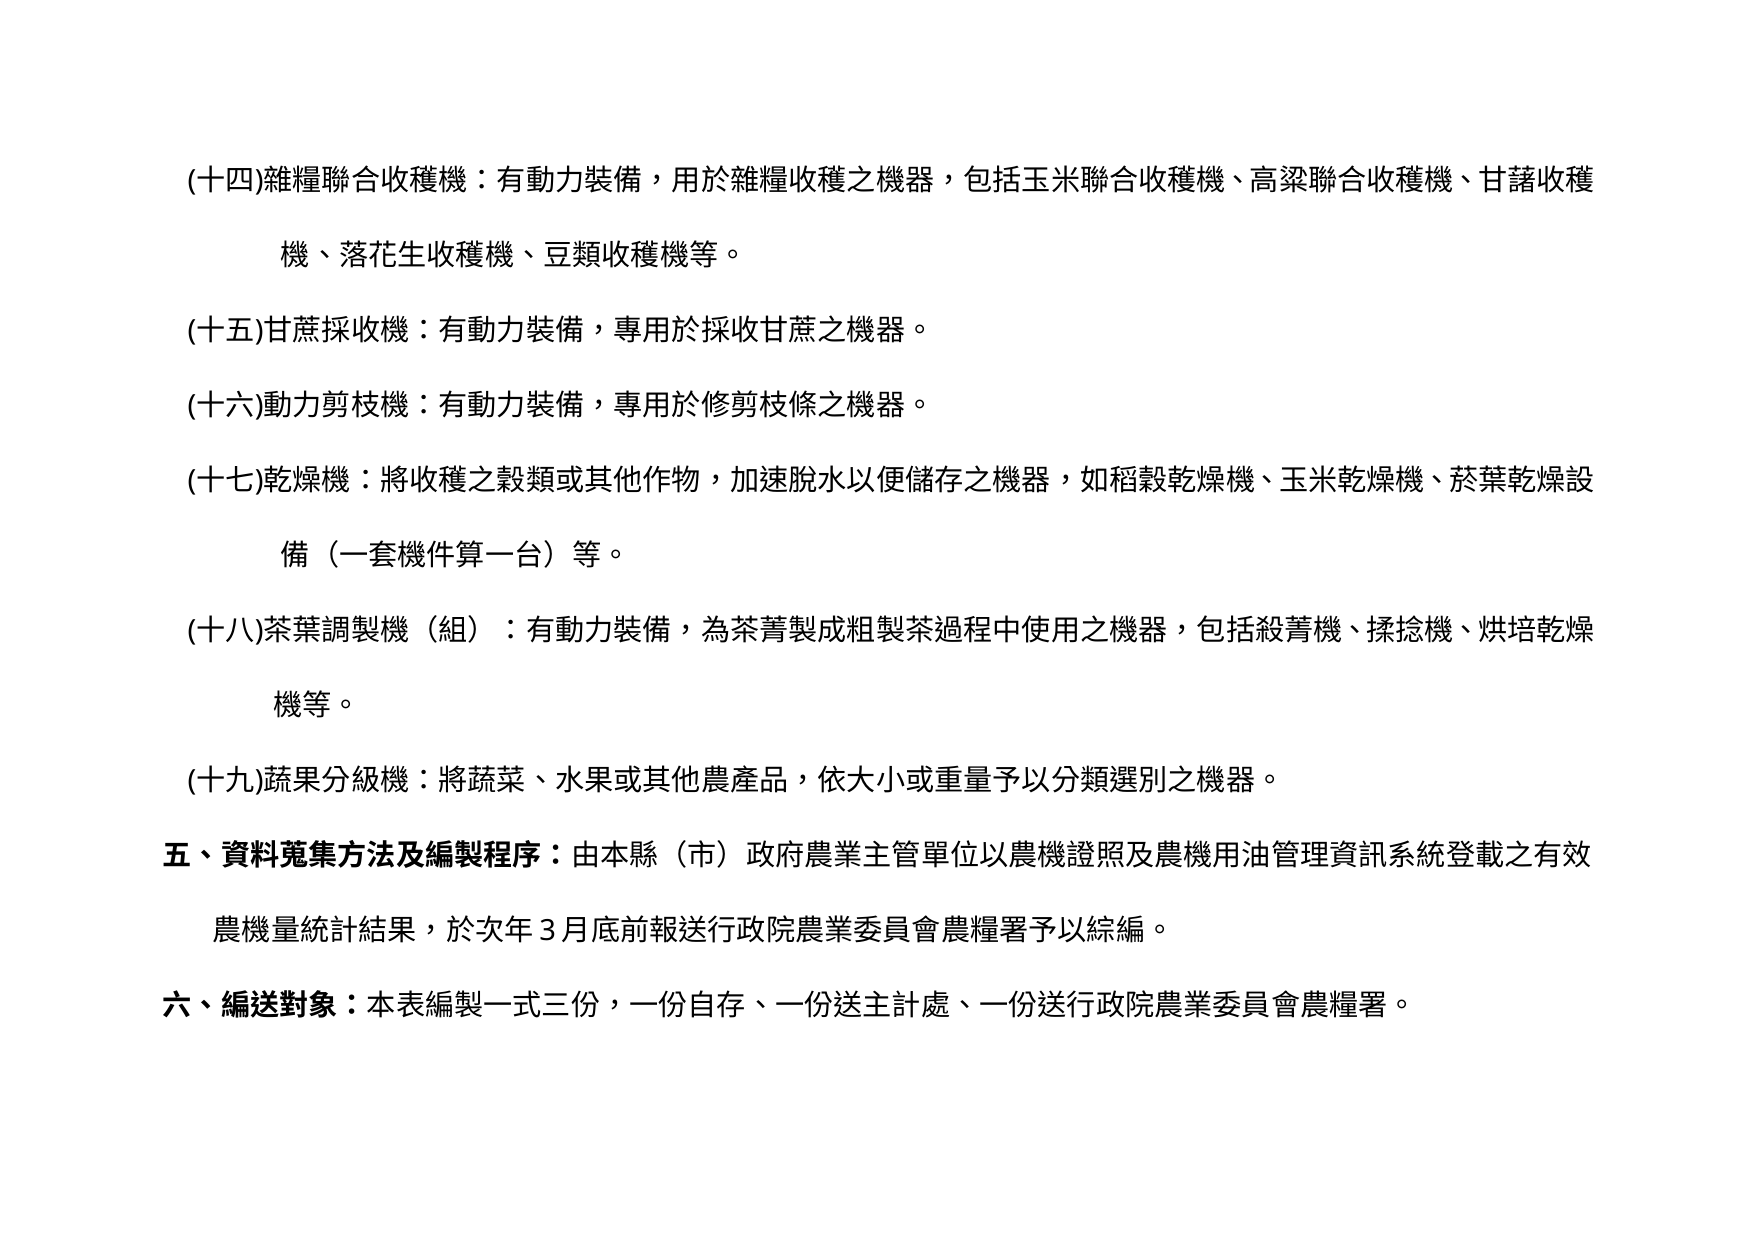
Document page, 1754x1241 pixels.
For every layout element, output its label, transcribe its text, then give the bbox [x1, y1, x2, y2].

text 五、資料蒐集方法及編製程序：由本縣（市）政府農業主管單位以農機證照及農機用油管理資訊系統登載之有效農機量統計結果，於次年3月底前報送行政院農業委員會農糧署予以綜編。 [162, 815, 1594, 965]
text (十八)茶葉調製機（組）：有動力裝備，為茶菁製成粗製茶過程中使用之機器，包括殺菁機、揉捻機、烘培乾燥機等。 [187, 590, 1594, 740]
text (十五)甘蔗採收機：有動力裝備，專用於採收甘蔗之機器。 [187, 290, 1594, 365]
text (十九)蔬果分級機：將蔬菜、水果或其他農產品，依大小或重量予以分類選別之機器。 [187, 740, 1594, 815]
text 六、編送對象：本表編製一式三份，一份自存、一份送主計處、一份送行政院農業委員會農糧署。 [162, 965, 1594, 1040]
text (十四)雜糧聯合收穫機：有動力裝備，用於雜糧收穫之機器，包括玉米聯合收穫機、高粱聯合收穫機、甘藷收穫機、落花生收穫機、豆類收穫機等。 [187, 140, 1594, 290]
text (十七)乾燥機：將收穫之穀類或其他作物，加速脫水以便儲存之機器，如稻穀乾燥機、玉米乾燥機、菸葉乾燥設備（一套機件算一台）等。 [187, 440, 1594, 590]
text (十六)動力剪枝機：有動力裝備，專用於修剪枝條之機器。 [187, 365, 1594, 440]
